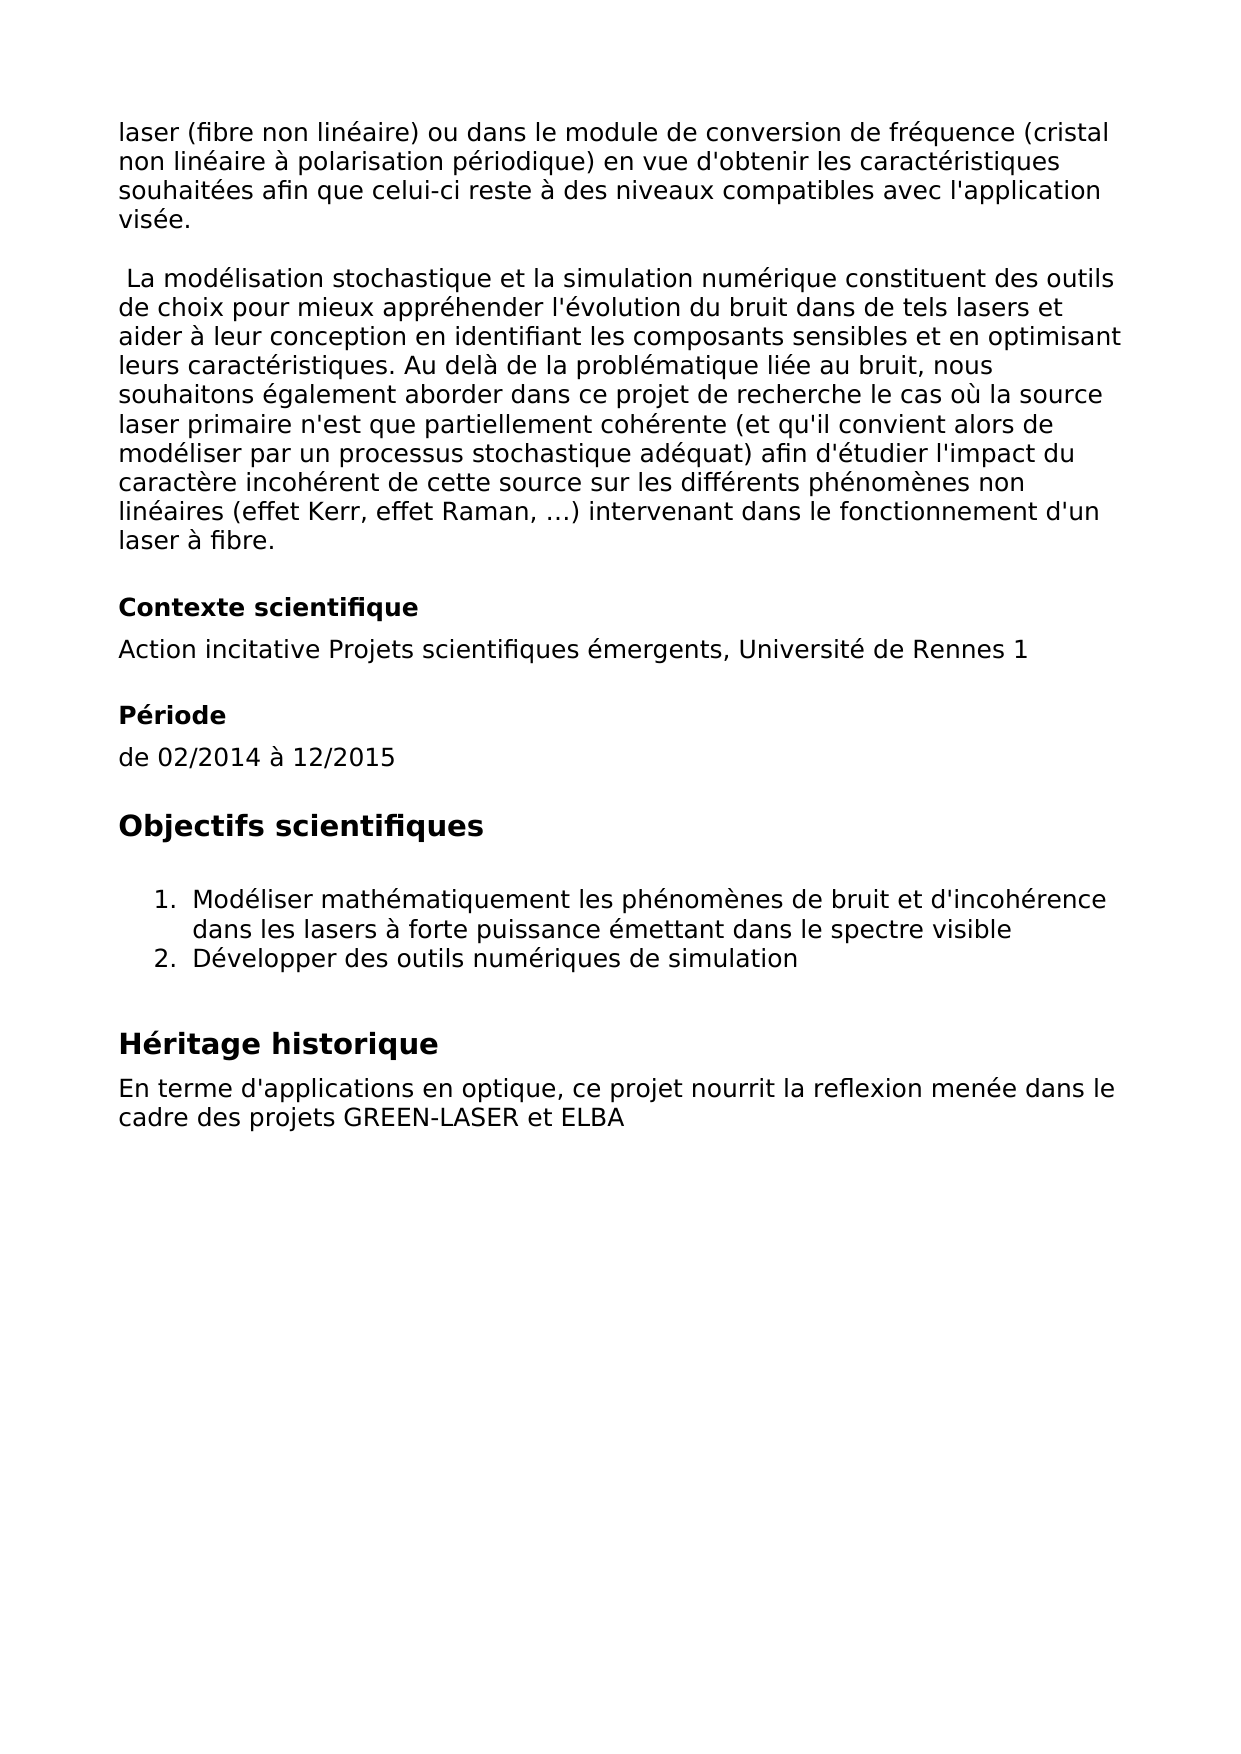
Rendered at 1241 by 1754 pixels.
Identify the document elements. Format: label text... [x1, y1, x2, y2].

subtitle Période [118, 701, 1122, 731]
subtitle Héritage historique [118, 1028, 1122, 1062]
text laser (fibre non linéaire) ou dans le module de conversion de fréquence (cristal non linéaire à polarisation périodique) en vue d'obtenir les caractéristiques souhaitées afin que celui-ci reste à des niveaux compatibles avec l'application visée. La modélisation stochastique et la simulation numérique constituent des outils de choix pour mieux appréhender l'évolution du bruit dans de tels lasers et aider à leur conception en identifiant les composants sensibles et en optimisant leurs caractéristiques. Au delà de la problématique liée au bruit, nous souhaitons également aborder dans ce projet de recherche le cas où la source laser primaire n'est que partiellement cohérente (et qu'il convient alors de modéliser par un processus stochastique adéquat) afin d'étudier l'impact du caractère incohérent de cette source sur les différents phénomènes non linéaires (effet Kerr, effet Raman, …) intervenant dans le fonctionnement d'un laser à fibre. [118, 118, 1122, 556]
subtitle Objectifs scientifiques [118, 810, 1122, 844]
list Développer des outils numériques de simulation [177, 944, 1122, 973]
subtitle Contexte scientifique [118, 593, 1122, 622]
text En terme d'applications en optique, ce projet nourrit la reflexion menée dans le cadre des projets GREEN-LASER et ELBA [118, 1074, 1122, 1132]
text Action incitative Projets scientifiques émergents, Université de Rennes 1 [118, 635, 1122, 664]
list Modéliser mathématiquement les phénomènes de bruit et d'incohérence dans les lasers à forte puissance émettant dans le spectre visible [177, 886, 1122, 944]
text de 02/2014 à 12/2015 [118, 743, 1122, 772]
